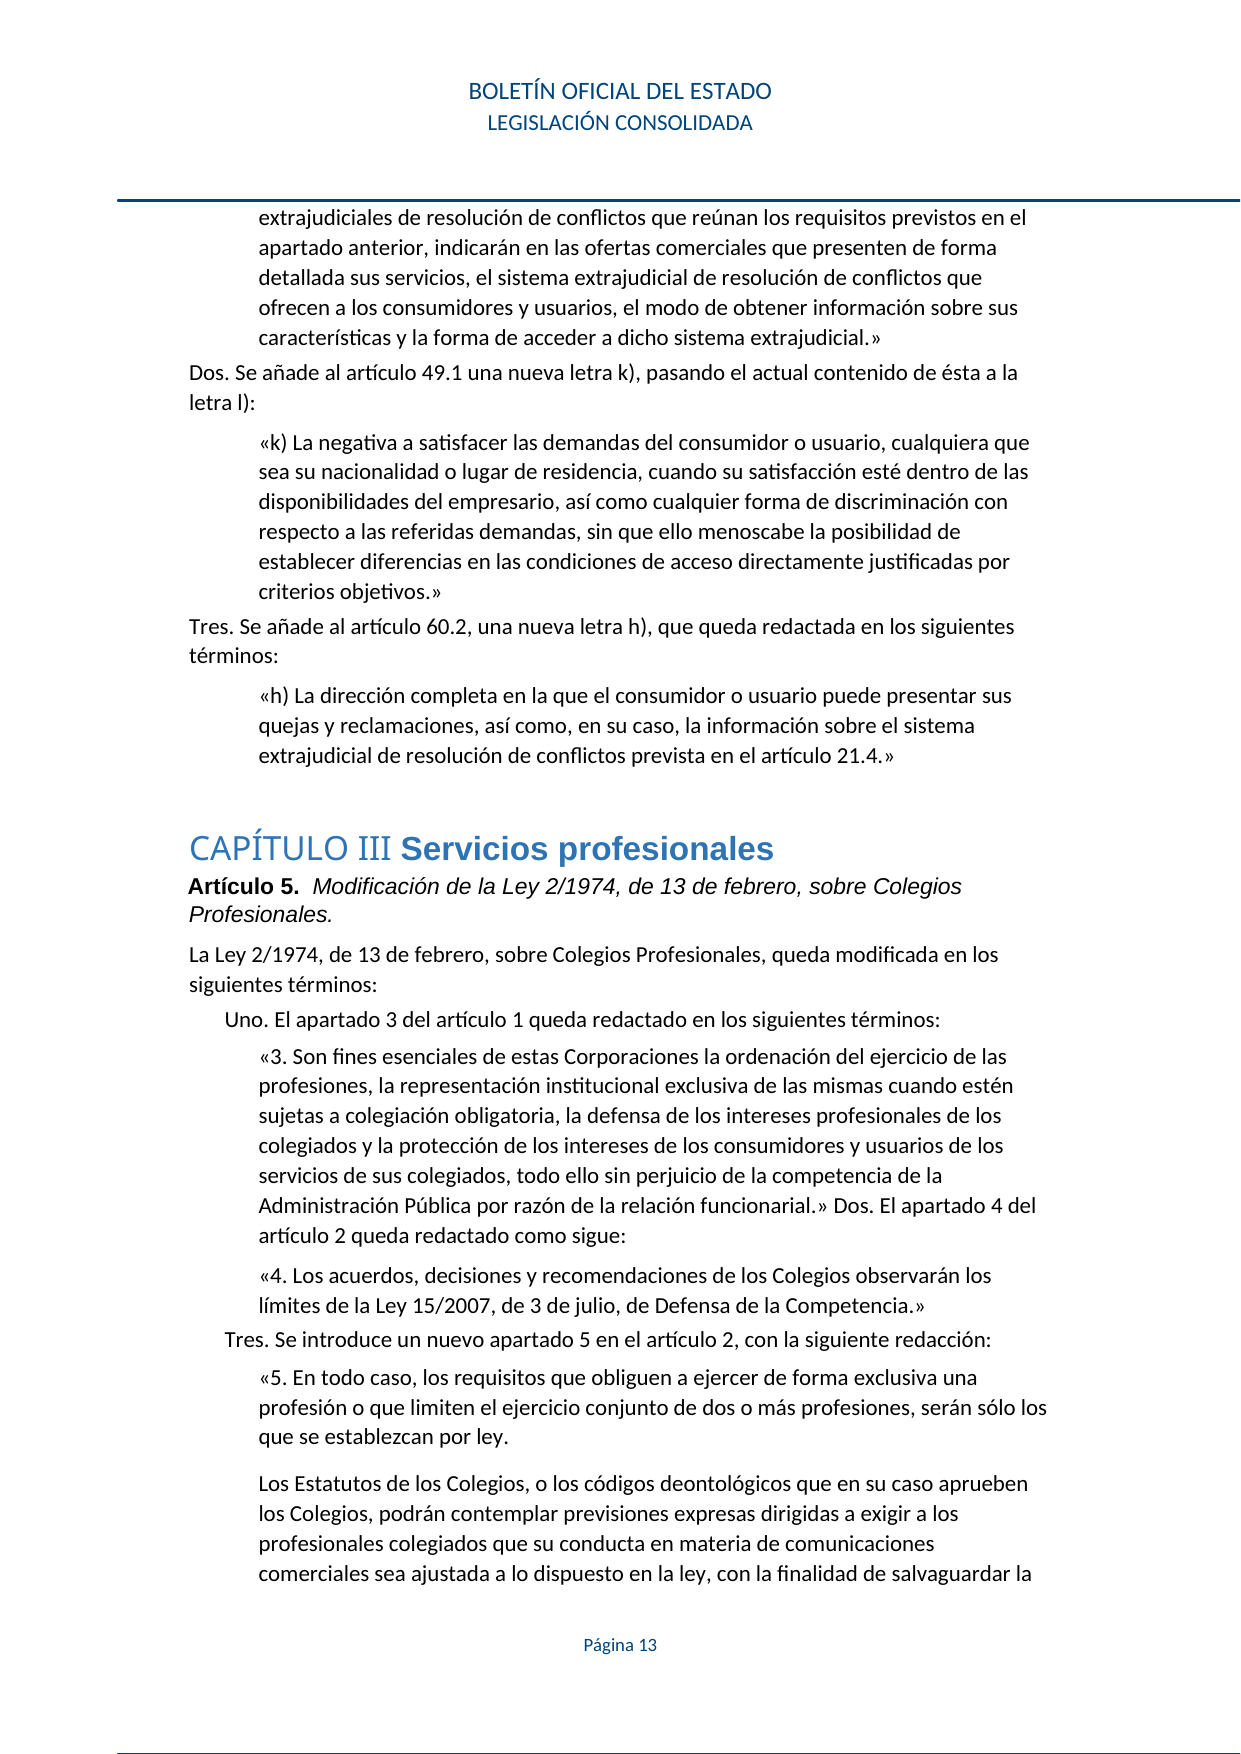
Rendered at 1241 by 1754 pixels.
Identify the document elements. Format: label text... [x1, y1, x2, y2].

subtitle CAPÍTULO III Servicios profesionales [189, 824, 1051, 870]
text Uno. El apartado 3 del artículo 1 queda redactado en los siguientes términos: [224, 1005, 1051, 1033]
text «k) La negativa a satisfacer las demandas del consumidor o usuario, cualquiera que sea su nacionalidad o lugar de residencia, cuando su satisfacción esté dentro de las disponibilidades del empresario, así como cualquier forma de discriminación con respecto a las referidas demandas, sin que ello menoscabe la posibilidad de establecer diferencias en las condiciones de acceso directamente justificadas por criterios objetivos.» [258, 428, 1051, 605]
text «5. En todo caso, los requisitos que obliguen a ejercer de forma exclusiva una profesión o que limiten el ejercicio conjunto de dos o más profesiones, serán sólo los que se establezcan por ley. [258, 1363, 1051, 1451]
text La Ley 2/1974, de 13 de febrero, sobre Colegios Profesionales, queda modificada en los siguientes términos: [189, 940, 1051, 998]
text [258, 173, 1051, 199]
text Tres. Se introduce un nuevo apartado 5 en el artículo 2, con la siguiente redacción: [224, 1326, 1051, 1354]
text Dos. Se añade al artículo 49.1 una nueva letra k), pasando el actual contenido de ésta a la letra l): [189, 358, 1051, 416]
text Artículo 5. Modificación de la Ley 2/1974, de 13 de febrero, sobre Colegios Profesionales. [187, 873, 1051, 927]
text extrajudiciales de resolución de conflictos que reúnan los requisitos previstos en el apartado anterior, indicarán en las ofertas comerciales que presenten de forma detallada sus servicios, el sistema extrajudicial de resolución de conflictos que ofrecen a los consumidores y usuarios, el modo de obtener información sobre sus características y la forma de acceder a dicho sistema extrajudicial.» [258, 202, 1051, 351]
text Los Estatutos de los Colegios, o los códigos deontológicos que en su caso aprueben los Colegios, podrán contemplar previsiones expresas dirigidas a exigir a los profesionales colegiados que su conducta en materia de comunicaciones comerciales sea ajustada a lo dispuesto en la ley, con la finalidad de salvaguardar la [258, 1469, 1051, 1587]
text «4. Los acuerdos, decisiones y recomendaciones de los Colegios observarán los límites de la Ley 15/2007, de 3 de julio, de Defensa de la Competencia.» [258, 1261, 1051, 1319]
text «h) La dirección completa en la que el consumidor o usuario puede presentar sus quejas y reclamaciones, así como, en su caso, la información sobre el sistema extrajudicial de resolución de conflictos prevista en el artículo 21.4.» [258, 682, 1051, 769]
text Tres. Se añade al artículo 60.2, una nueva letra h), que queda redactada en los siguientes términos: [189, 612, 1051, 670]
text «3. Son fines esenciales de estas Corporaciones la ordenación del ejercicio de las profesiones, la representación institucional exclusiva de las mismas cuando estén sujetas a colegiación obligatoria, la defensa de los intereses profesionales de los colegiados y la protección de los intereses de los consumidores y usuarios de los servicios de sus colegiados, todo ello sin perjuicio de la competencia de la Administración Pública por razón de la relación funcionarial.» Dos. El apartado 4 del artículo 2 queda redactado como sigue: [258, 1042, 1051, 1249]
